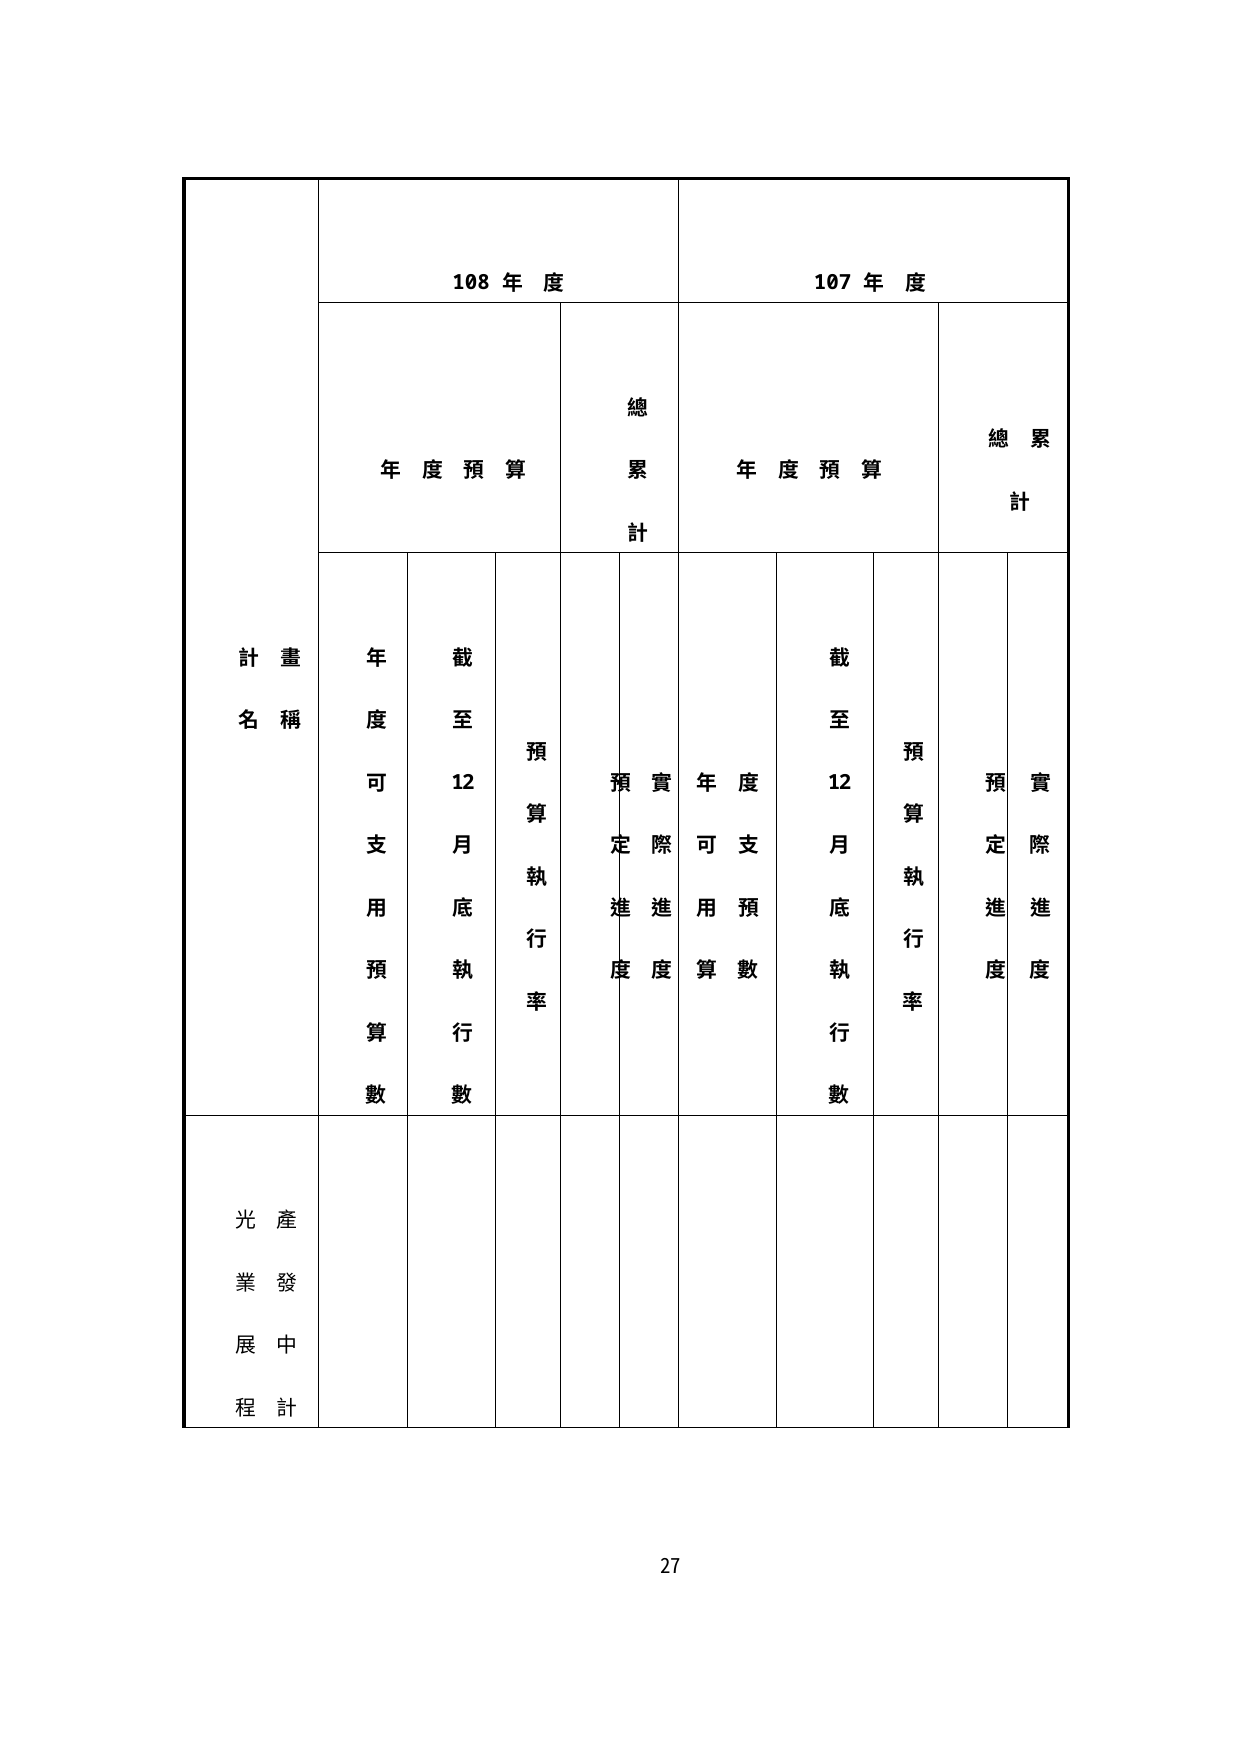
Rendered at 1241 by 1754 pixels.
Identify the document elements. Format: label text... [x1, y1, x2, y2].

table_cell 年度可支用預算數 [679, 553, 776, 1115]
table_cell 預算執行率 [496, 553, 560, 1115]
table_cell [939, 1116, 1007, 1427]
table_header 計畫名稱 [186, 180, 318, 1115]
table_cell 預定 進度 [939, 553, 1007, 1115]
table_header 108年度 [319, 180, 678, 302]
table_cell 光產業發展中程計 [186, 1116, 318, 1427]
table_cell [1008, 1116, 1067, 1427]
table_cell [319, 1116, 407, 1427]
table_cell [561, 1116, 619, 1427]
table_cell 總累計 [939, 303, 1067, 552]
table_cell 預定進度 [561, 553, 619, 1115]
table_cell 年度可支用預算數 [319, 553, 407, 1115]
table_cell 年度預算 [319, 303, 560, 552]
table_cell [408, 1116, 495, 1427]
table_cell 截至12月底執行數 [777, 553, 873, 1115]
table_cell 總累計 [561, 303, 678, 552]
table_cell 年度預算 [679, 303, 938, 552]
table_cell [777, 1116, 873, 1427]
table_cell 實際 進度 [1008, 553, 1067, 1115]
table_cell [620, 1116, 678, 1427]
table_header 107年度 [679, 180, 1067, 302]
table_cell 預算執行率 [874, 553, 938, 1115]
table_cell [679, 1116, 776, 1427]
table_cell [496, 1116, 560, 1427]
table_cell 實際進度 [620, 553, 678, 1115]
table_cell [874, 1116, 938, 1427]
table_cell 截至12月底執行數 [408, 553, 495, 1115]
